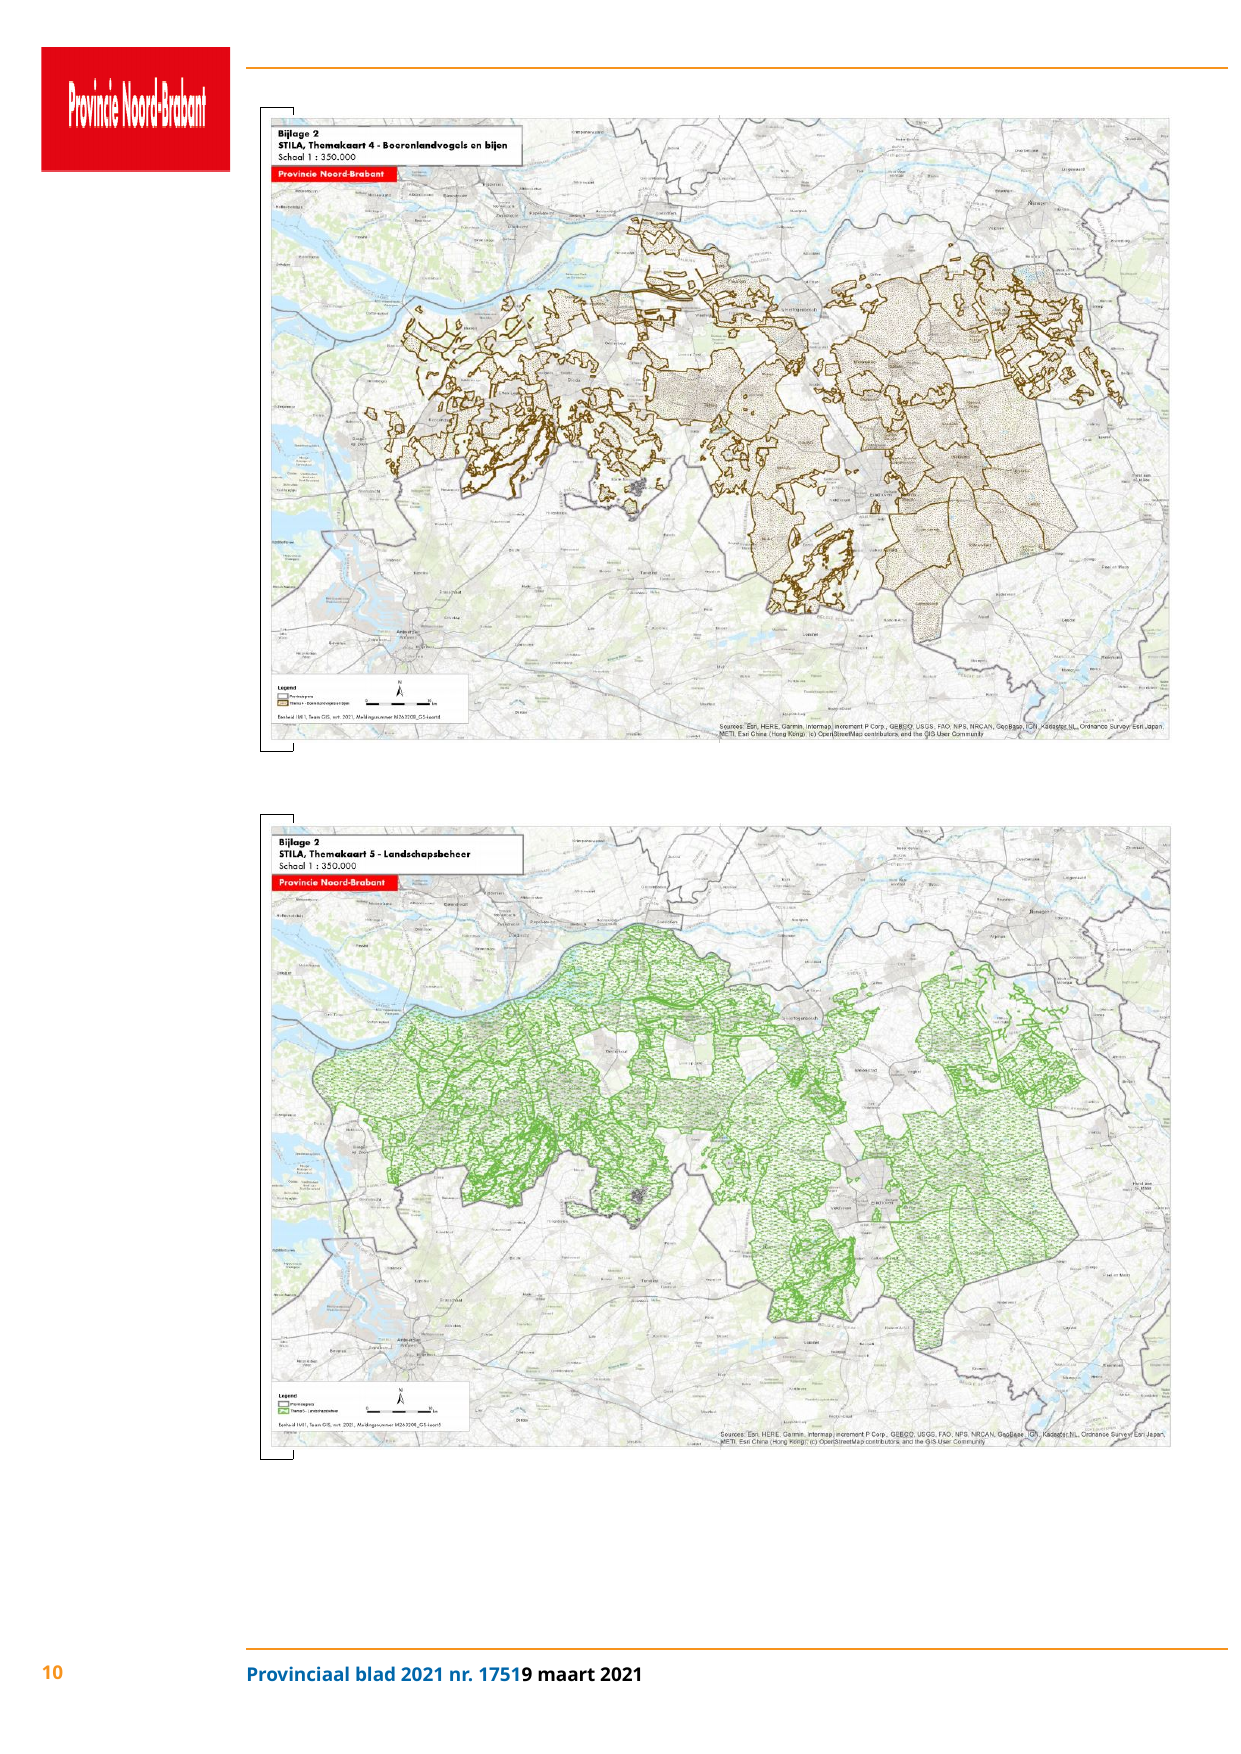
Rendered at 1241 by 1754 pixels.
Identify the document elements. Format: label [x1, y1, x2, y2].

picture [41, 47, 231, 172]
picture [268, 115, 1173, 743]
picture [268, 823, 1173, 1450]
